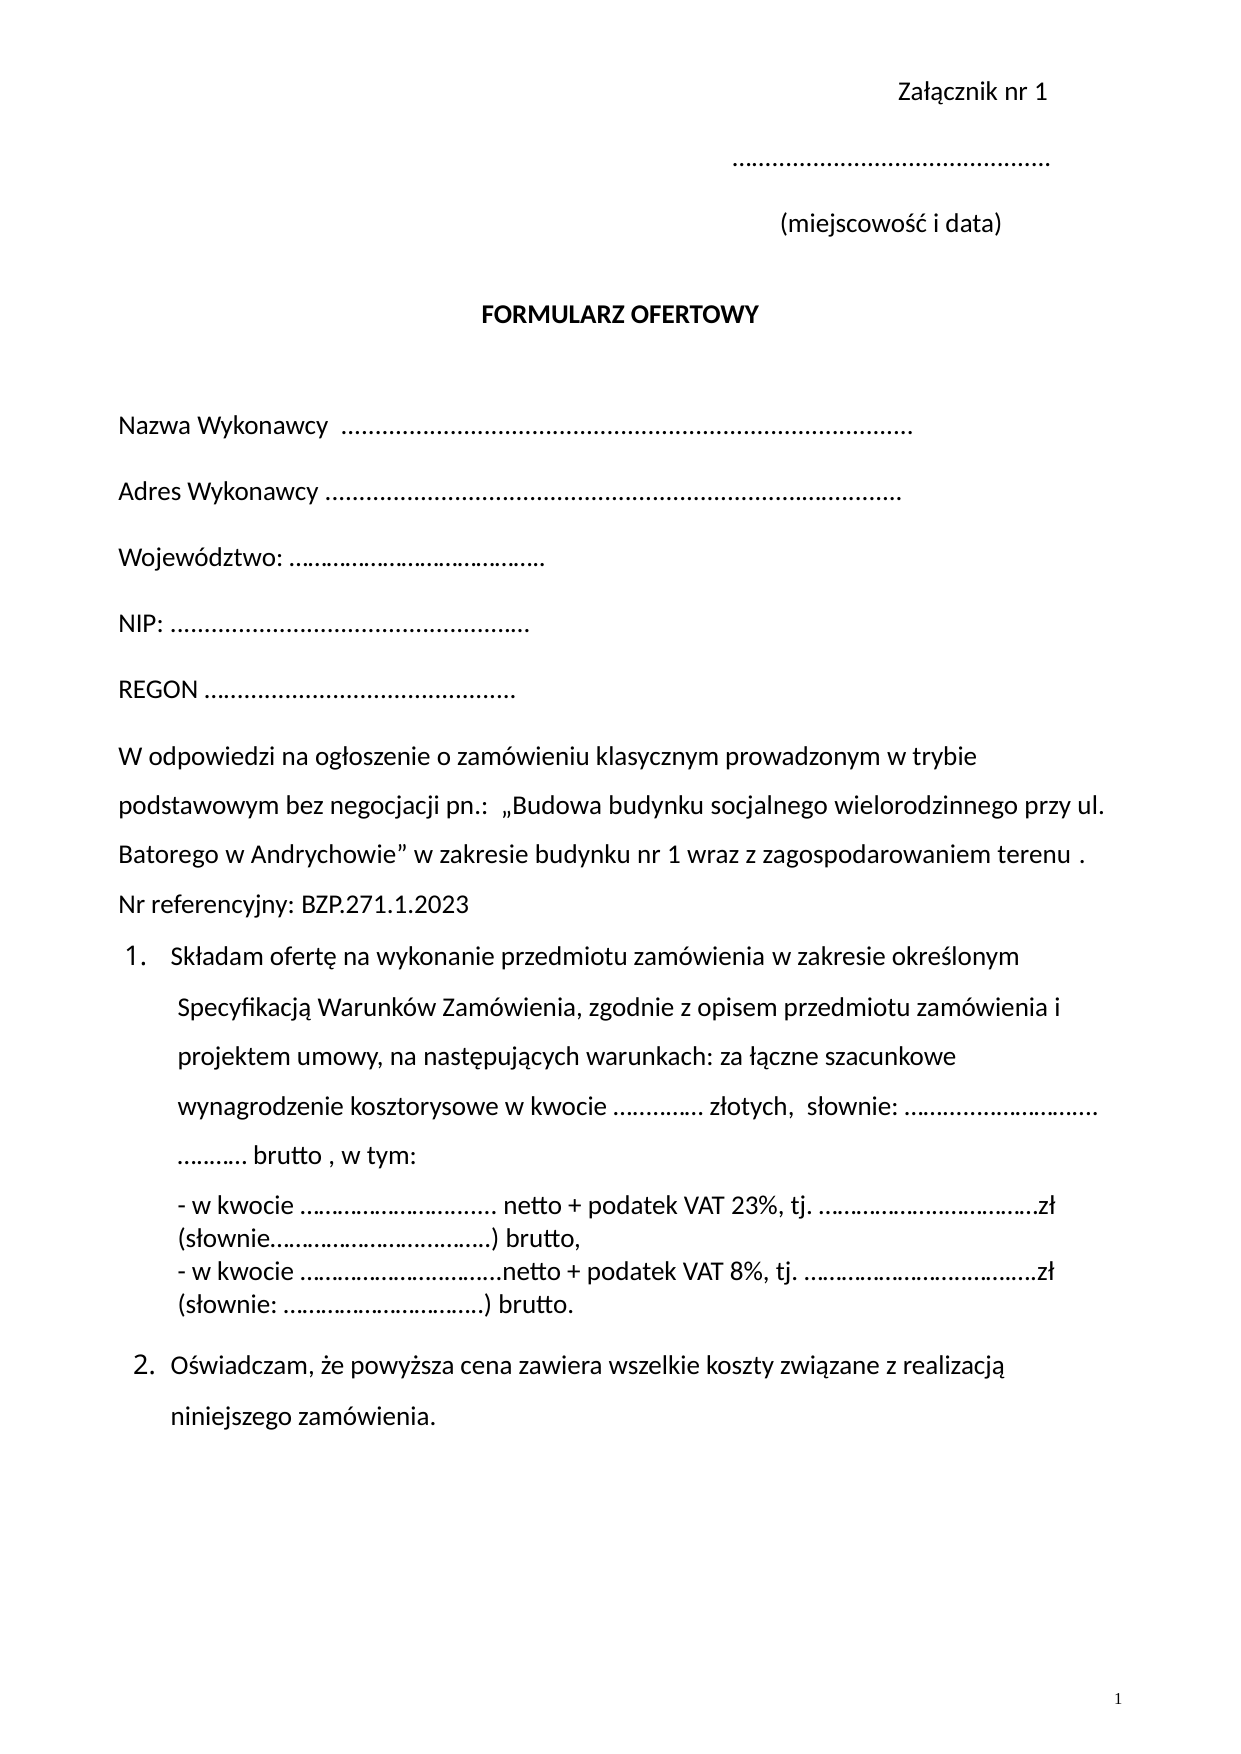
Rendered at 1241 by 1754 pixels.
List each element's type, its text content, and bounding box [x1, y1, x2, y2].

text NIP: ..................................................… [118, 607, 1122, 640]
text W odpowiedzi na ogłoszenie o zamówieniu klasycznym prowadzonym w trybie podstawowym bez negocjacji pn.: „Budowa budynku socjalnego wielorodzinnego przy ul. Batorego w Andrychowie” w zakresie budynku nr 1 wraz z zagospodarowaniem terenu . [118, 739, 1122, 871]
list - w kwocie …………………..……...netto + podatek VAT 8%, tj. ……………………..…….….zł (słownie: …………………………..) brutto. [177, 1254, 1122, 1320]
text Nazwa Wykonawcy .................................................................................... [118, 408, 1122, 442]
text Województwo: ………………………………….. [118, 541, 1122, 574]
list Składam ofertę na wykonanie przedmiotu zamówienia w zakresie określonym Specyfikacją Warunków Zamówienia, zgodnie z opisem przedmiotu zamówienia i projektem umowy, na następujących warunkach: za łączne szacunkowe wynagrodzenie kosztorysowe w kwocie ….....…… złotych, słownie: ……........…………....…..…… brutto , w tym: [124, 937, 1122, 1171]
text …............................................ [732, 140, 1122, 173]
text Załącznik nr 1 [118, 74, 1122, 107]
text Nr referencyjny: BZP.271.1.2023 [118, 887, 1122, 920]
list Oświadczam, że powyższa cena zawiera wszelkie koszty związane z realizacją niniejszego zamówienia. [133, 1345, 1122, 1432]
text (miejscowość i data) [779, 206, 1122, 239]
text Adres Wykonawcy ......................................................................…............ [118, 474, 1122, 508]
list - w kwocie ……………………....... netto + podatek VAT 23%, tj. ………………..……………zł (słownie……………………...……..) brutto, [177, 1188, 1122, 1254]
text REGON …........................................... [118, 673, 1122, 706]
title FORMULARZ OFERTOWY [118, 297, 1122, 330]
